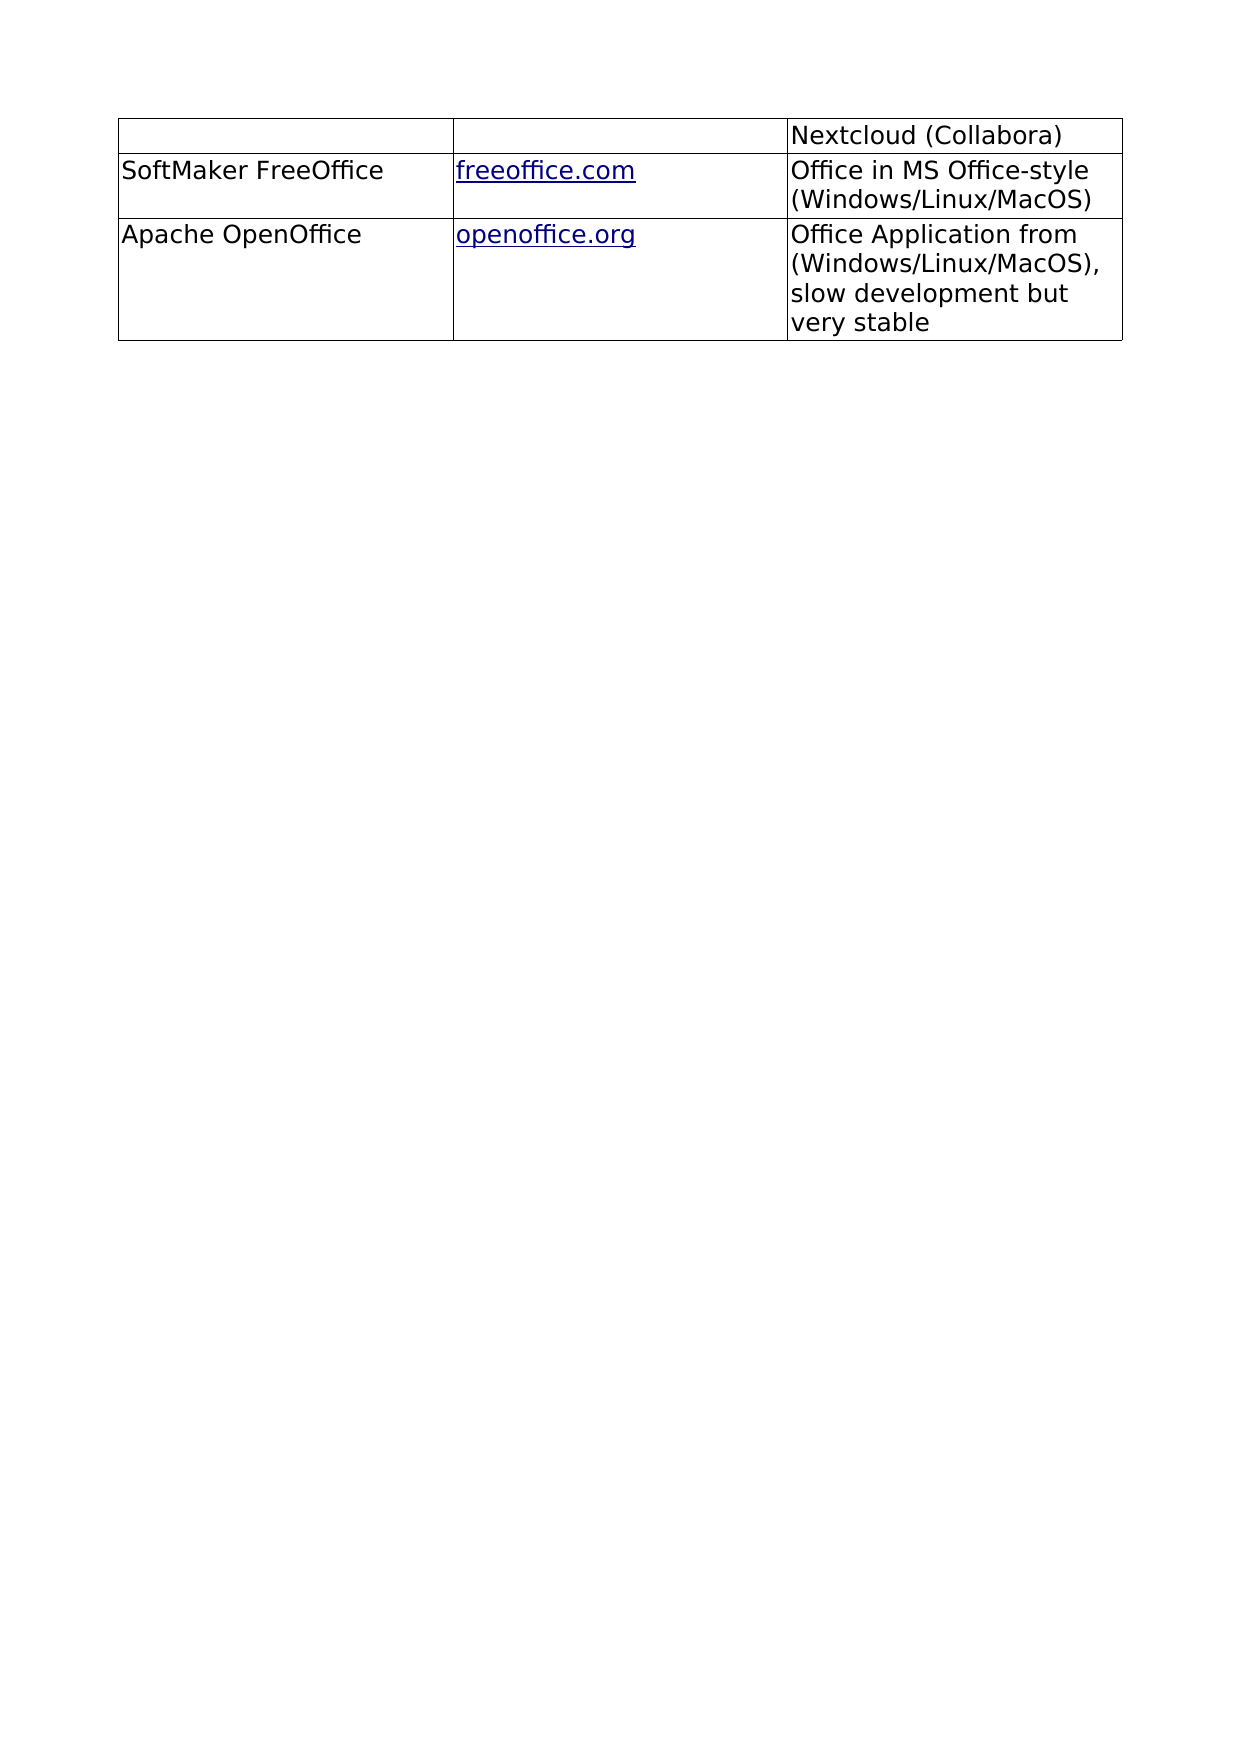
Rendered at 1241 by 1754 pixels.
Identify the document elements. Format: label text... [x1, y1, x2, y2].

table_cell Office Application from (Windows/Linux/MacOS), slow development but very stable [788, 219, 1122, 340]
table_cell Nextcloud (Collabora) [788, 119, 1122, 153]
table_cell Apache OpenOffice [119, 219, 453, 340]
table_cell [454, 119, 787, 153]
table_cell freeoffice.com [454, 154, 787, 217]
table_cell Office in MS Office-style (Windows/Linux/MacOS) [788, 154, 1122, 217]
table_cell SoftMaker FreeOffice [119, 154, 453, 217]
table_cell [119, 119, 453, 153]
table_cell openoffice.org [454, 219, 787, 340]
